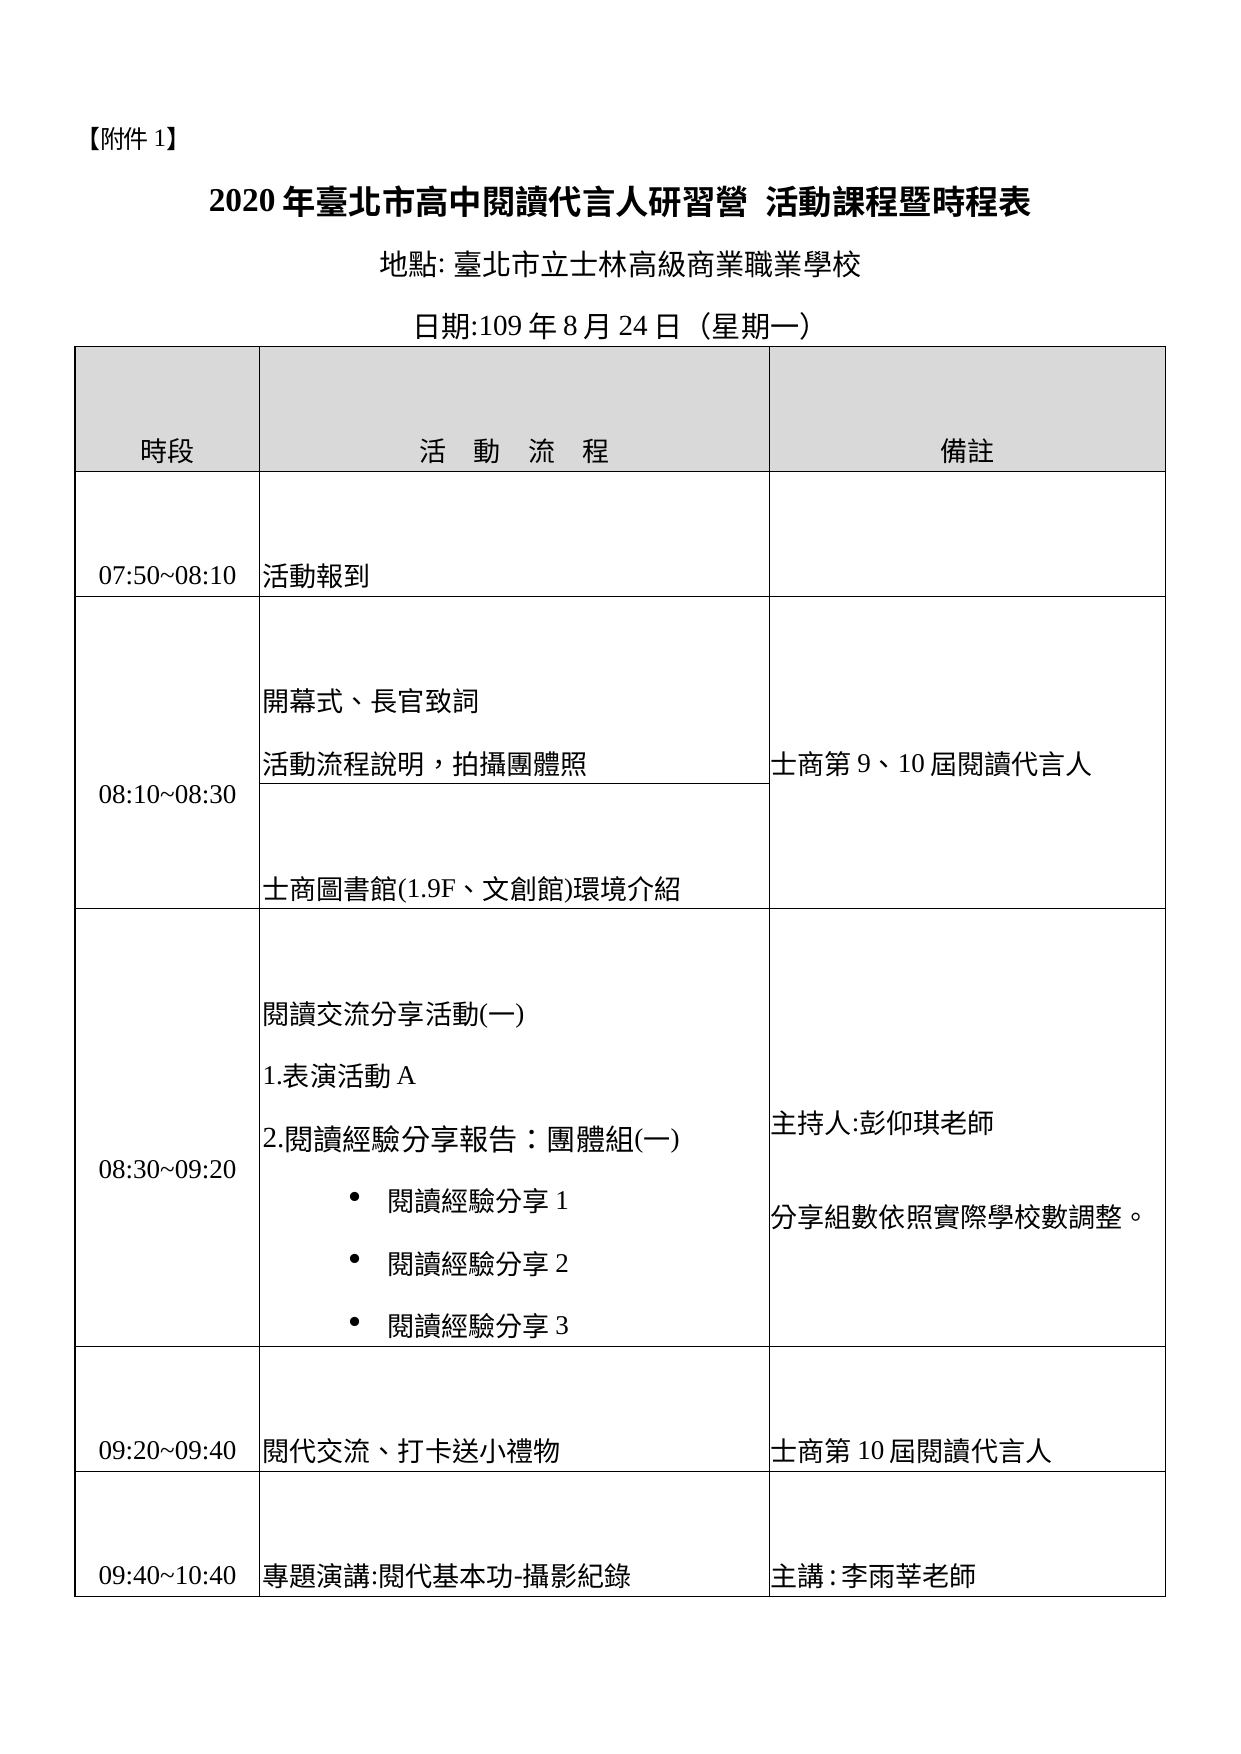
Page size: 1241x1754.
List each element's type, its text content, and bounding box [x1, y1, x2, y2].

table_cell 09:40~10:40 [76, 1472, 259, 1596]
table_cell 士商第9、10屆閱讀代言人 [770, 597, 1165, 908]
text 地點: 臺北市立士林高級商業職業學校 [75, 221, 1165, 283]
table_cell 士商圖書館(1.9F、文創館)環境介紹 [260, 784, 769, 908]
table_cell 08:10~08:30 [76, 597, 259, 908]
table_cell 08:30~09:20 [76, 909, 259, 1346]
table_cell 主講:李雨莘老師 [770, 1472, 1165, 1596]
table_cell 開幕式、長官致詞 活動流程說明，拍攝團體照 [260, 597, 769, 783]
table_cell 活動報到 [260, 472, 769, 596]
text 【附件1】 [75, 96, 1165, 158]
table_cell [770, 472, 1165, 596]
table_cell 閱代交流、打卡送小禮物 [260, 1347, 769, 1471]
table_cell 主持人:彭仰琪老師 分享組數依照實際學校數調整。 [770, 909, 1165, 1346]
table_header 備註 [770, 347, 1165, 471]
table_header 活 動 流 程 [260, 347, 769, 471]
table_cell 閱讀交流分享活動(一) 1.表演活動A 2.閱讀經驗分享報告：團體組(一) 閱讀經驗分享1 閱讀經驗分享2 閱讀經驗分享3 [260, 909, 769, 1346]
table_cell 09:20~09:40 [76, 1347, 259, 1471]
table_cell 士商第10屆閱讀代言人 [770, 1347, 1165, 1471]
table_cell 07:50~08:10 [76, 472, 259, 596]
table_header 時段 [76, 347, 259, 471]
text 2020年臺北市高中閱讀代言人研習營 活動課程暨時程表 [75, 158, 1165, 221]
text 日期:109年8月24日（星期一） [75, 283, 1165, 346]
table_cell 專題演講:閱代基本功-攝影紀錄 [260, 1472, 769, 1596]
